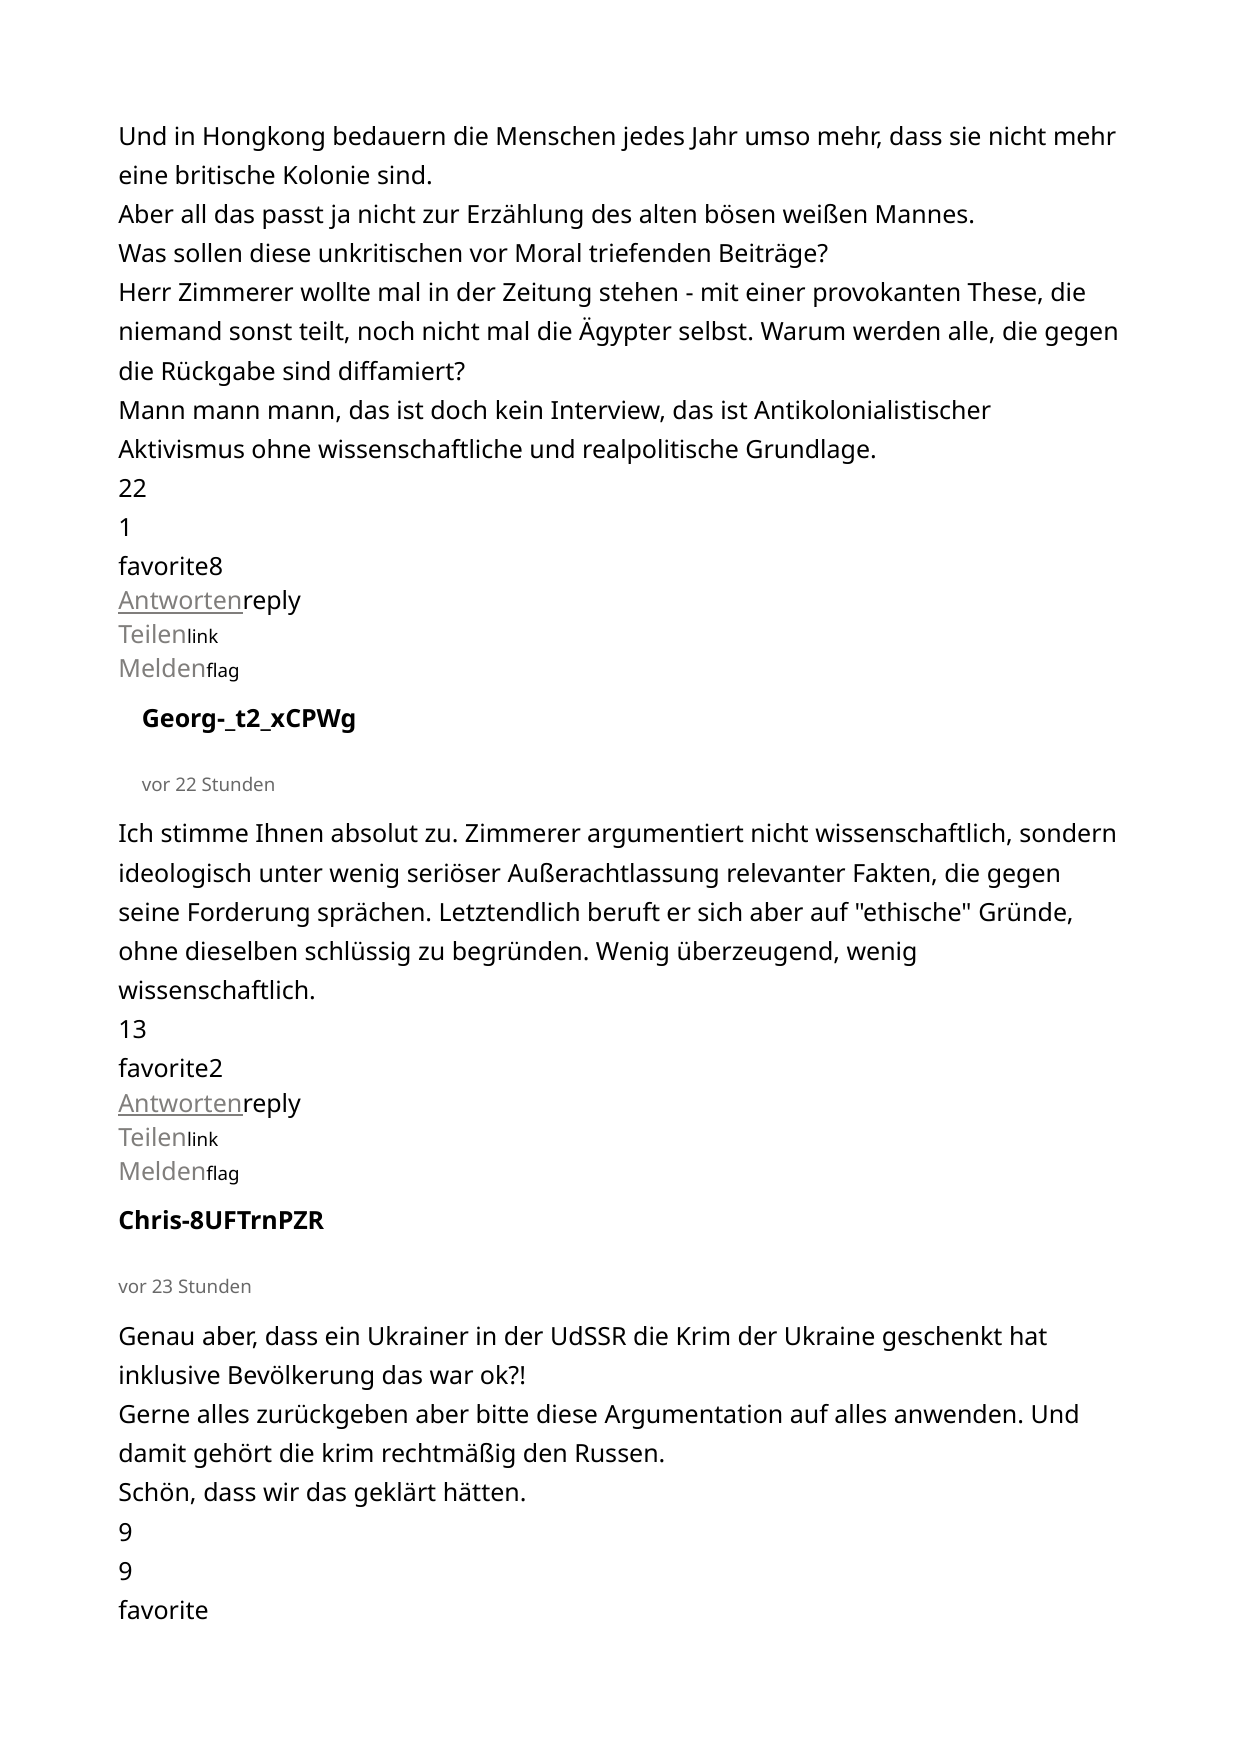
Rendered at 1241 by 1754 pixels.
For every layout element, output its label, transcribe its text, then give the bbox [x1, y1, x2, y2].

text Und in Hongkong bedauern die Menschen jedes Jahr umso mehr, dass sie nicht mehr eine britische Kolonie sind. Aber all das passt ja nicht zur Erzählung des alten bösen weißen Mannes. Was sollen diese unkritischen vor Moral triefenden Beiträge? Herr Zimmerer wollte mal in der Zeitung stehen - mit einer provokanten These, die niemand sonst teilt, noch nicht mal die Ägypter selbst. Warum werden alle, die gegen die Rückgabe sind diffamiert? Mann mann mann, das ist doch kein Interview, das ist Antikolonialistischer Aktivismus ohne wissenschaftliche und realpolitische Grundlage. [118, 118, 1122, 466]
text Genau aber, dass ein Ukrainer in der UdSSR die Krim der Ukraine geschenkt hat inklusive Bevölkerung das war ok?! Gerne alles zurückgeben aber bitte diese Argumentation auf alles anwenden. Und damit gehört die krim rechtmäßig den Russen. Schön, dass wir das geklärt hätten. [118, 1318, 1122, 1509]
text 13 [118, 1012, 1122, 1046]
text vor 22 Stunden [142, 771, 1117, 797]
text Georg-_t2_xCPWg [142, 701, 1114, 735]
text Ich stimme Ihnen absolut zu. Zimmerer argumentiert nicht wissenschaftlich, sondern ideologisch unter wenig seriöser Außerachtlassung relevanter Fakten, die gegen seine Forderung sprächen. Letztendlich beruft er sich aber auf "ethische" Gründe, ohne dieselben schlüssig zu begründen. Wenig überzeugend, wenig wissenschaftlich. [118, 816, 1122, 1007]
text 9 [118, 1553, 1122, 1587]
text Chris-8UFTrnPZR [118, 1203, 1114, 1237]
text Meldenflag [118, 1153, 1122, 1187]
text Antwortenreply [118, 1085, 1122, 1119]
text 9 [118, 1514, 1122, 1548]
text favorite [118, 1592, 1122, 1627]
text vor 23 Stunden [118, 1273, 1117, 1299]
text 1 [118, 510, 1122, 544]
text Teilenlink [118, 1119, 1122, 1153]
text favorite2 [118, 1051, 1122, 1085]
text Meldenflag [118, 651, 1122, 685]
text Antwortenreply [118, 583, 1122, 617]
text Teilenlink [118, 617, 1122, 651]
text 22 [118, 471, 1122, 505]
text favorite8 [118, 549, 1122, 583]
